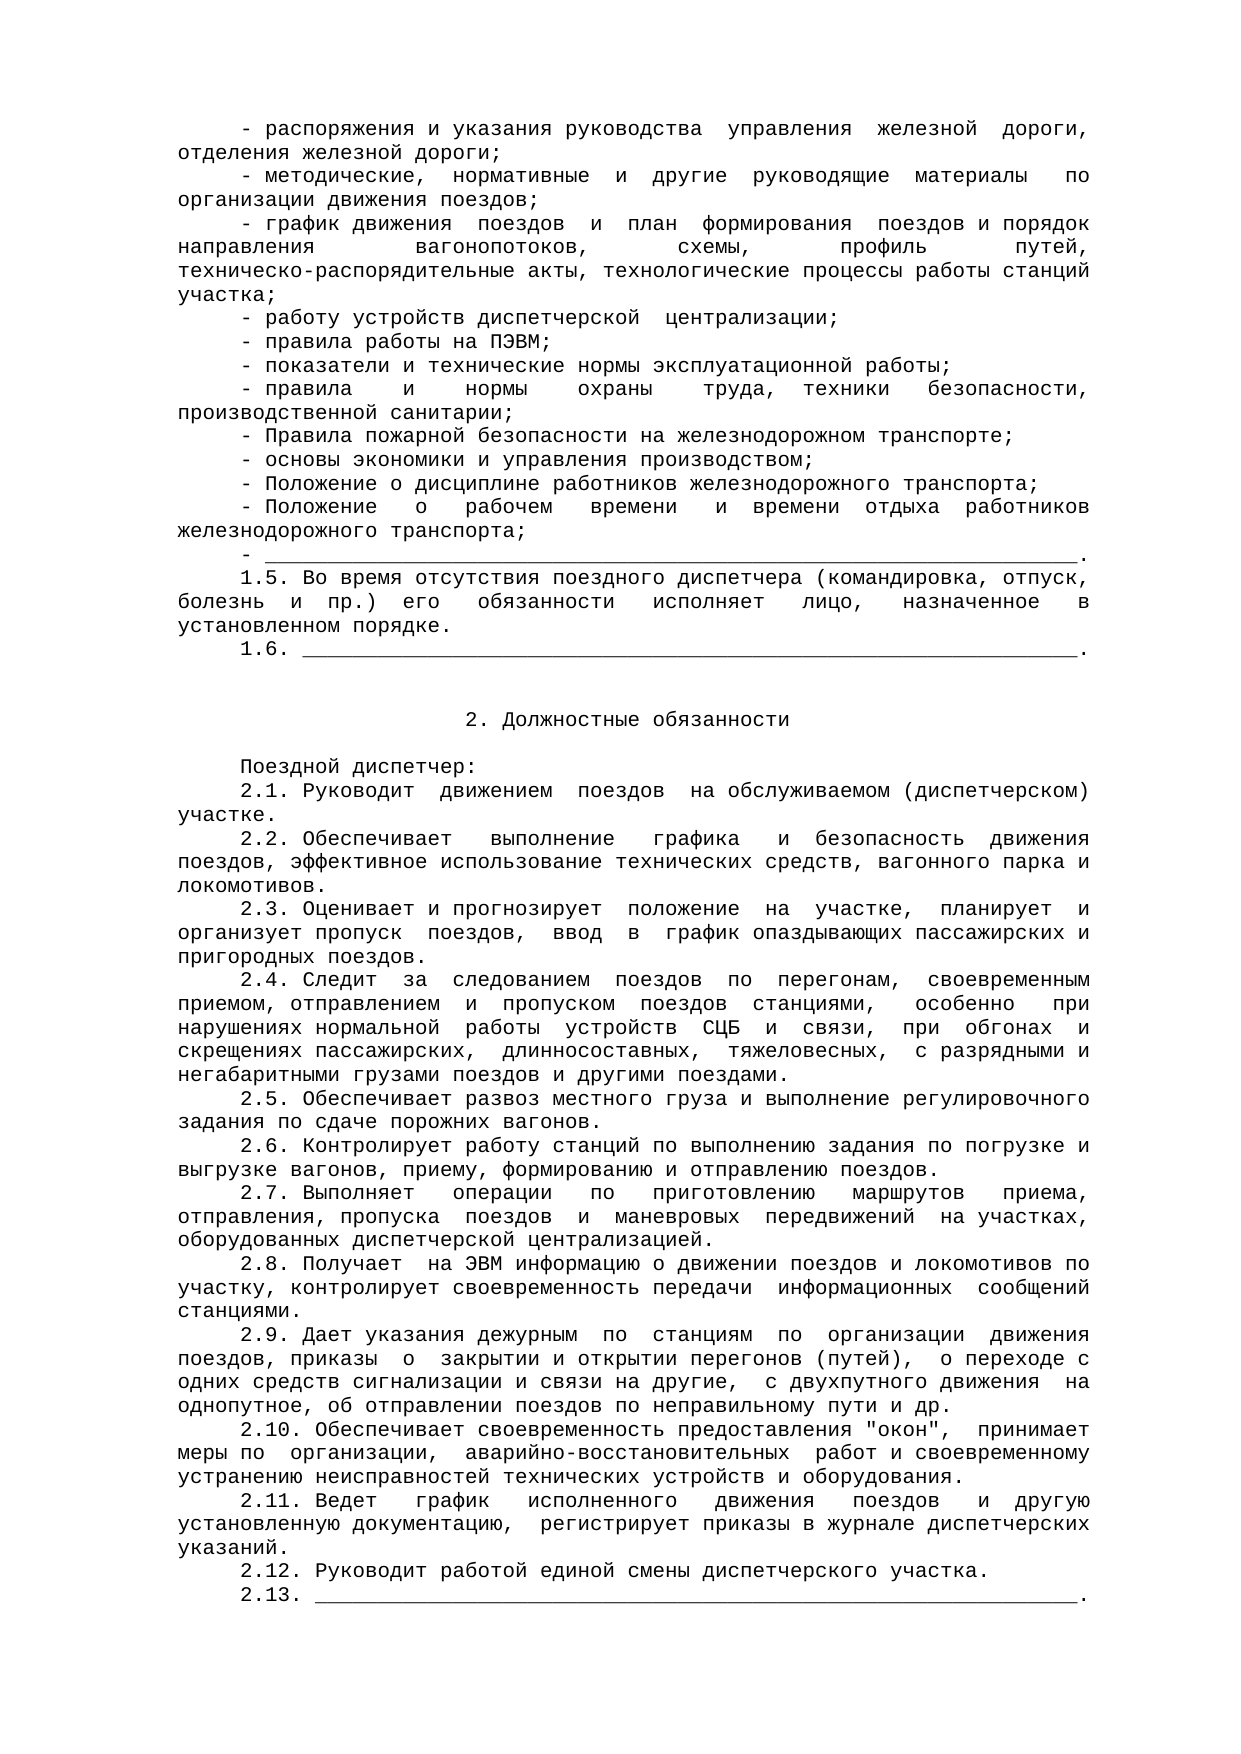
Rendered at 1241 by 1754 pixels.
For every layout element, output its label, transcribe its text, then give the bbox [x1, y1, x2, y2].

text указаний. [177, 1537, 1152, 1561]
text - Правила пожарной безопасности на железнодорожном транспорте; [177, 426, 1152, 449]
text 2.2. Обеспечивает выполнение графика и безопасность движения [177, 827, 1152, 851]
text 2.13. _____________________________________________________________. [177, 1584, 1152, 1608]
text - основы экономики и управления производством; [177, 449, 1152, 473]
text участка; [177, 284, 1152, 307]
text пригородных поездов. [177, 946, 1152, 969]
text производственной санитарии; [177, 402, 1152, 426]
text поездов, эффективное использование технических средств, вагонного парка и [177, 851, 1152, 875]
text - _________________________________________________________________. [177, 544, 1152, 567]
text негабаритными грузами поездов и другими поездами. [177, 1064, 1152, 1088]
text болезнь и пр.) его обязанности исполняет лицо, назначенное в [177, 591, 1152, 615]
text задания по сдаче порожних вагонов. [177, 1111, 1152, 1135]
text - работу устройств диспетчерской централизации; [177, 307, 1152, 331]
text меры по организации, аварийно-восстановительных работ и своевременному [177, 1442, 1152, 1466]
text однопутное, об отправлении поездов по неправильному пути и др. [177, 1395, 1152, 1419]
text скрещениях пассажирских, длинносоставных, тяжеловесных, с разрядными и [177, 1040, 1152, 1064]
text 1.5. Во время отсутствия поездного диспетчера (командировка, отпуск, [177, 567, 1152, 591]
text участке. [177, 804, 1152, 827]
text - методические, нормативные и другие руководящие материалы по [177, 165, 1152, 189]
text оборудованных диспетчерской централизацией. [177, 1229, 1152, 1253]
text - Положение о дисциплине работников железнодорожного транспорта; [177, 473, 1152, 496]
text железнодорожного транспорта; [177, 520, 1152, 544]
text 1.6. ______________________________________________________________. [177, 638, 1152, 662]
text отправления, пропуска поездов и маневровых передвижений на участках, [177, 1206, 1152, 1229]
text станциями. [177, 1300, 1152, 1324]
text приемом, отправлением и пропуском поездов станциями, особенно при [177, 993, 1152, 1017]
text - распоряжения и указания руководства управления железной дороги, [177, 118, 1152, 142]
text техническо-распорядительные акты, технологические процессы работы станций [177, 260, 1152, 284]
text - правила работы на ПЭВМ; [177, 331, 1152, 354]
text выгрузке вагонов, приему, формированию и отправлению поездов. [177, 1158, 1152, 1182]
text - правила и нормы охраны труда, техники безопасности, [177, 378, 1152, 402]
text 2.5. Обеспечивает развоз местного груза и выполнение регулировочного [177, 1088, 1152, 1111]
text 2.9. Дает указания дежурным по станциям по организации движения [177, 1324, 1152, 1348]
text 2.3. Оценивает и прогнозирует положение на участке, планирует и [177, 898, 1152, 922]
text 2.1. Руководит движением поездов на обслуживаемом (диспетчерском) [177, 780, 1152, 804]
text 2.11. Ведет график исполненного движения поездов и другую [177, 1489, 1152, 1513]
text 2. Должностные обязанности [177, 709, 1152, 733]
text - показатели и технические нормы эксплуатационной работы; [177, 354, 1152, 378]
text поездов, приказы о закрытии и открытии перегонов (путей), о переходе с [177, 1348, 1152, 1371]
text Поездной диспетчер: [177, 757, 1152, 780]
text - Положение о рабочем времени и времени отдыха работников [177, 496, 1152, 520]
text 2.6. Контролирует работу станций по выполнению задания по погрузке и [177, 1135, 1152, 1158]
text 2.10. Обеспечивает своевременность предоставления "окон", принимает [177, 1419, 1152, 1442]
text участку, контролирует своевременность передачи информационных сообщений [177, 1277, 1152, 1300]
text организует пропуск поездов, ввод в график опаздывающих пассажирских и [177, 922, 1152, 946]
text устранению неисправностей технических устройств и оборудования. [177, 1466, 1152, 1489]
text направления вагонопотоков, схемы, профиль путей, [177, 236, 1152, 260]
text нарушениях нормальной работы устройств СЦБ и связи, при обгонах и [177, 1017, 1152, 1040]
text отделения железной дороги; [177, 142, 1152, 165]
text одних средств сигнализации и связи на другие, с двухпутного движения на [177, 1371, 1152, 1395]
text 2.8. Получает на ЭВМ информацию о движении поездов и локомотивов по [177, 1253, 1152, 1277]
text локомотивов. [177, 875, 1152, 898]
text установленном порядке. [177, 615, 1152, 638]
text 2.12. Руководит работой единой смены диспетчерского участка. [177, 1561, 1152, 1584]
text организации движения поездов; [177, 189, 1152, 213]
text установленную документацию, регистрирует приказы в журнале диспетчерских [177, 1513, 1152, 1537]
text - график движения поездов и план формирования поездов и порядок [177, 213, 1152, 236]
text 2.4. Следит за следованием поездов по перегонам, своевременным [177, 969, 1152, 993]
text 2.7. Выполняет операции по приготовлению маршрутов приема, [177, 1182, 1152, 1206]
